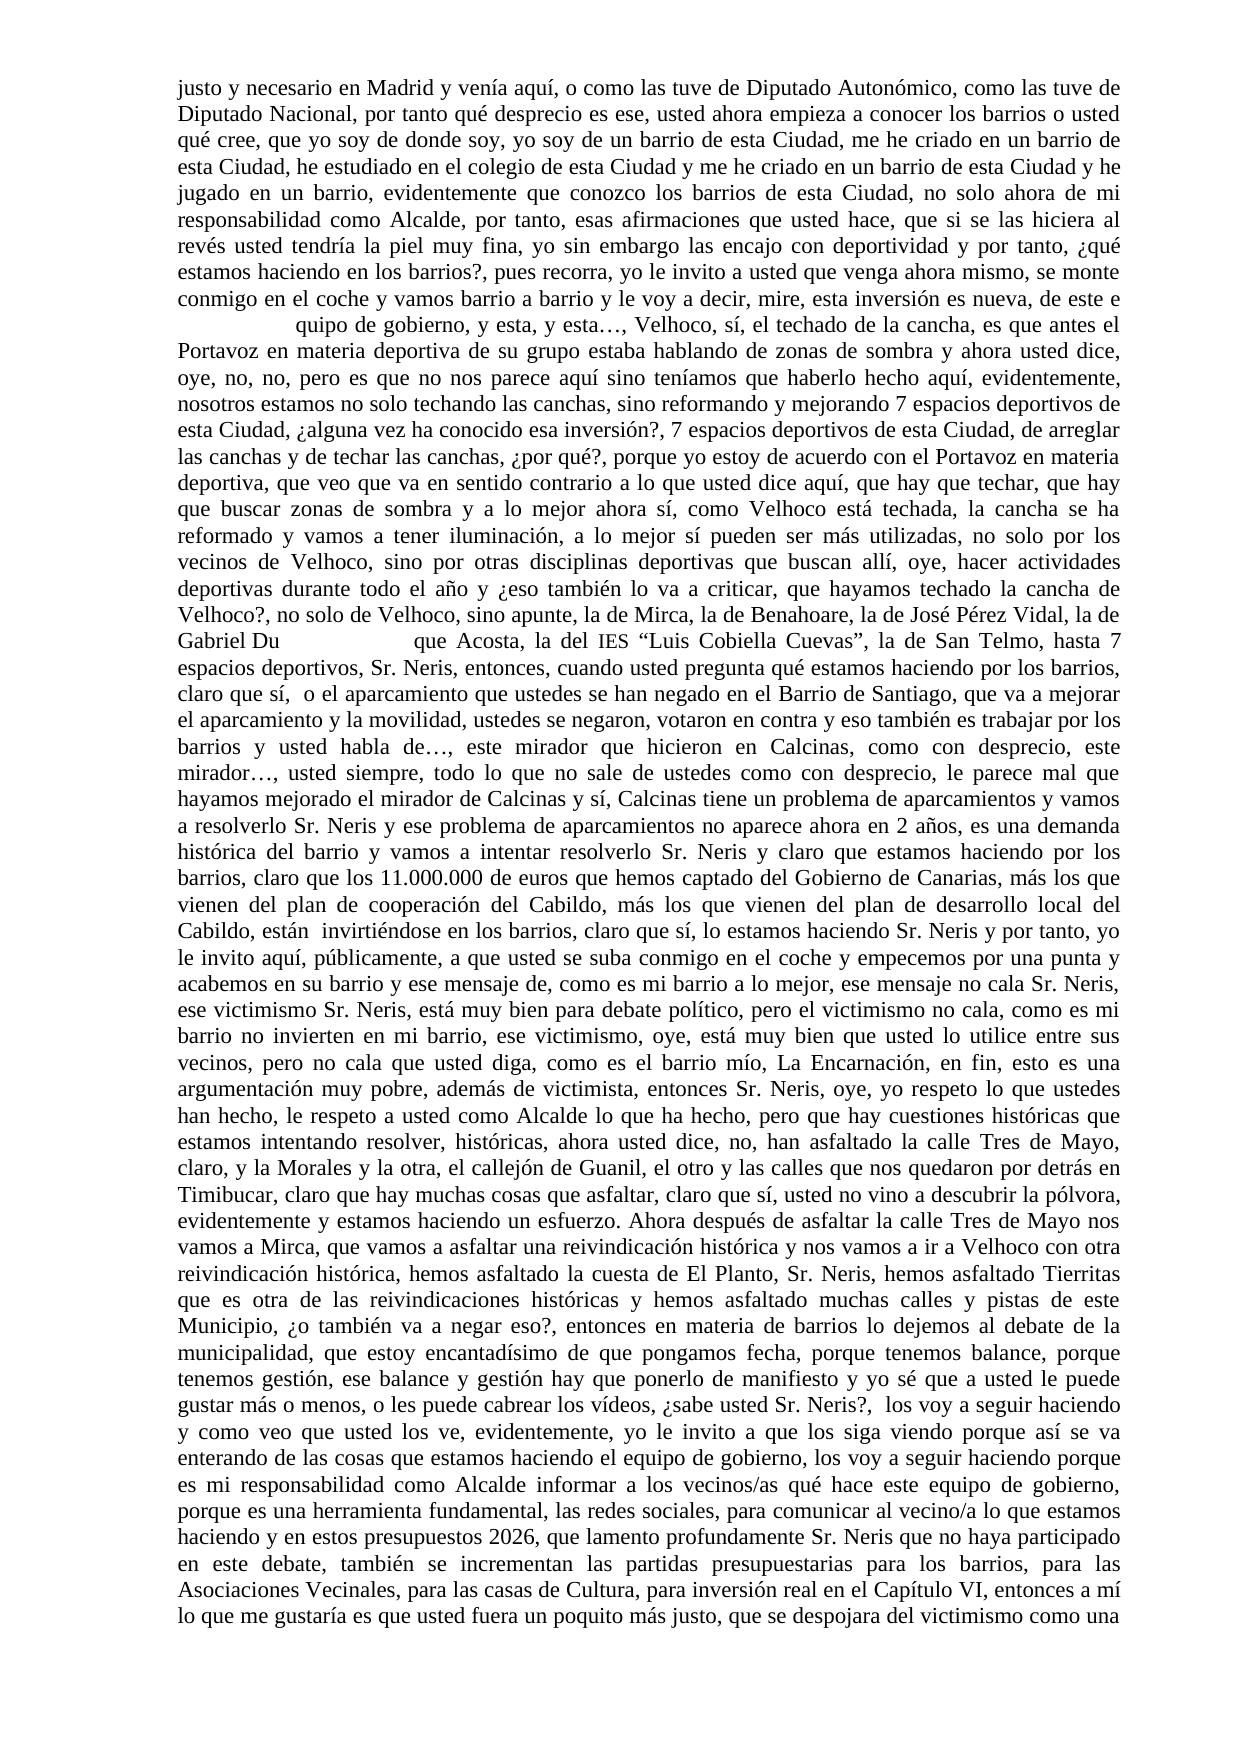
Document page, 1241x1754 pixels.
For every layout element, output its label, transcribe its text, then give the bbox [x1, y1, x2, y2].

text justo y necesario en Madrid y venía aquí, o como las tuve de Diputado Autonómico, como las tuve de Diputado Nacional, por tanto qué desprecio es ese, usted ahora empieza a conocer los barrios o usted qué cree, que yo soy de donde soy, yo soy de un barrio de esta Ciudad, me he criado en un barrio de esta Ciudad, he estudiado en el colegio de esta Ciudad y me he criado en un barrio de esta Ciudad y he jugado en un barrio, evidentemente que conozco los barrios de esta Ciudad, no solo ahora de mi responsabilidad como Alcalde, por tanto, esas afirmaciones que usted hace, que si se las hiciera al revés usted tendría la piel muy fina, yo sin embargo las encajo con deportividad y por tanto, ¿qué estamos haciendo en los barrios?, pues recorra, yo le invito a usted que venga ahora mismo, se monte conmigo en el coche y vamos barrio a barrio y le voy a decir, mire, esta inversión es nueva, de este e quipo de gobierno, y esta, y esta…, Velhoco, sí, el techado de la cancha, es que antes el Portavoz en materia deportiva de su grupo estaba hablando de zonas de sombra y ahora usted dice, oye, no, no, pero es que no nos parece aquí sino teníamos que haberlo hecho aquí, evidentemente, nosotros estamos no solo techando las canchas, sino reformando y mejorando 7 espacios deportivos de esta Ciudad, ¿alguna vez ha conocido esa inversión?, 7 espacios deportivos de esta Ciudad, de arreglar las canchas y de techar las canchas, ¿por qué?, porque yo estoy de acuerdo con el Portavoz en materia deportiva, que veo que va en sentido contrario a lo que usted dice aquí, que hay que techar, que hay que buscar zonas de sombra y a lo mejor ahora sí, como Velhoco está techada, la cancha se ha reformado y vamos a tener iluminación, a lo mejor sí pueden ser más utilizadas, no solo por los vecinos de Velhoco, sino por otras disciplinas deportivas que buscan allí, oye, hacer actividades deportivas durante todo el año y ¿eso también lo va a criticar, que hayamos techado la cancha de Velhoco?, no solo de Velhoco, sino apunte, la de Mirca, la de Benahoare, la de José Pérez Vidal, la de Gabriel Du que Acosta, la del IES “Luis Cobiella Cuevas”, la de San Telmo, hasta 7 espacios deportivos, Sr. Neris, entonces, cuando usted pregunta qué estamos haciendo por los barrios, claro que sí, o el aparcamiento que ustedes se han negado en el Barrio de Santiago, que va a mejorar el aparcamiento y la movilidad, ustedes se negaron, votaron en contra y eso también es trabajar por los barrios y usted habla de…, este mirador que hicieron en Calcinas, como con desprecio, este mirador…, usted siempre, todo lo que no sale de ustedes como con desprecio, le parece mal que hayamos mejorado el mirador de Calcinas y sí, Calcinas tiene un problema de aparcamientos y vamos a resolverlo Sr. Neris y ese problema de aparcamientos no aparece ahora en 2 años, es una demanda histórica del barrio y vamos a intentar resolverlo Sr. Neris y claro que estamos haciendo por los barrios, claro que los 11.000.000 de euros que hemos captado del Gobierno de Canarias, más los que vienen del plan de cooperación del Cabildo, más los que vienen del plan de desarrollo local del Cabildo, están invirtiéndose en los barrios, claro que sí, lo estamos haciendo Sr. Neris y por tanto, yo le invito aquí, públicamente, a que usted se suba conmigo en el coche y empecemos por una punta y acabemos en su barrio y ese mensaje de, como es mi barrio a lo mejor, ese mensaje no cala Sr. Neris, ese victimismo Sr. Neris, está muy bien para debate político, pero el victimismo no cala, como es mi barrio no invierten en mi barrio, ese victimismo, oye, está muy bien que usted lo utilice entre sus vecinos, pero no cala que usted diga, como es el barrio mío, La Encarnación, en fin, esto es una argumentación muy pobre, además de victimista, entonces Sr. Neris, oye, yo respeto lo que ustedes han hecho, le respeto a usted como Alcalde lo que ha hecho, pero que hay cuestiones históricas que estamos intentando resolver, históricas, ahora usted dice, no, han asfaltado la calle Tres de Mayo, claro, y la Morales y la otra, el callejón de Guanil, el otro y las calles que nos quedaron por detrás en Timibucar, claro que hay muchas cosas que asfaltar, claro que sí, usted no vino a descubrir la pólvora, evidentemente y estamos haciendo un esfuerzo. Ahora después de asfaltar la calle Tres de Mayo nos vamos a Mirca, que vamos a asfaltar una reivindicación histórica y nos vamos a ir a Velhoco con otra reivindicación histórica, hemos asfaltado la cuesta de El Planto, Sr. Neris, hemos asfaltado Tierritas que es otra de las reivindicaciones históricas y hemos asfaltado muchas calles y pistas de este Municipio, ¿o también va a negar eso?, entonces en materia de barrios lo dejemos al debate de la municipalidad, que estoy encantadísimo de que pongamos fecha, porque tenemos balance, porque tenemos gestión, ese balance y gestión hay que ponerlo de manifiesto y yo sé que a usted le puede gustar más o menos, o les puede cabrear los vídeos, ¿sabe usted Sr. Neris?, los voy a seguir haciendo y como veo que usted los ve, evidentemente, yo le invito a que los siga viendo porque así se va enterando de las cosas que estamos haciendo el equipo de gobierno, los voy a seguir haciendo porque es mi responsabilidad como Alcalde informar a los vecinos/as qué hace este equipo de gobierno, porque es una herramienta fundamental, las redes sociales, para comunicar al vecino/a lo que estamos haciendo y en estos presupuestos 2026, que lamento profundamente Sr. Neris que no haya participado en este debate, también se incrementan las partidas presupuestarias para los barrios, para las Asociaciones Vecinales, para las casas de Cultura, para inversión real en el Capítulo VI, entonces a mí lo que me gustaría es que usted fuera un poquito más justo, que se despojara del victimismo como una [177, 74, 1122, 1629]
